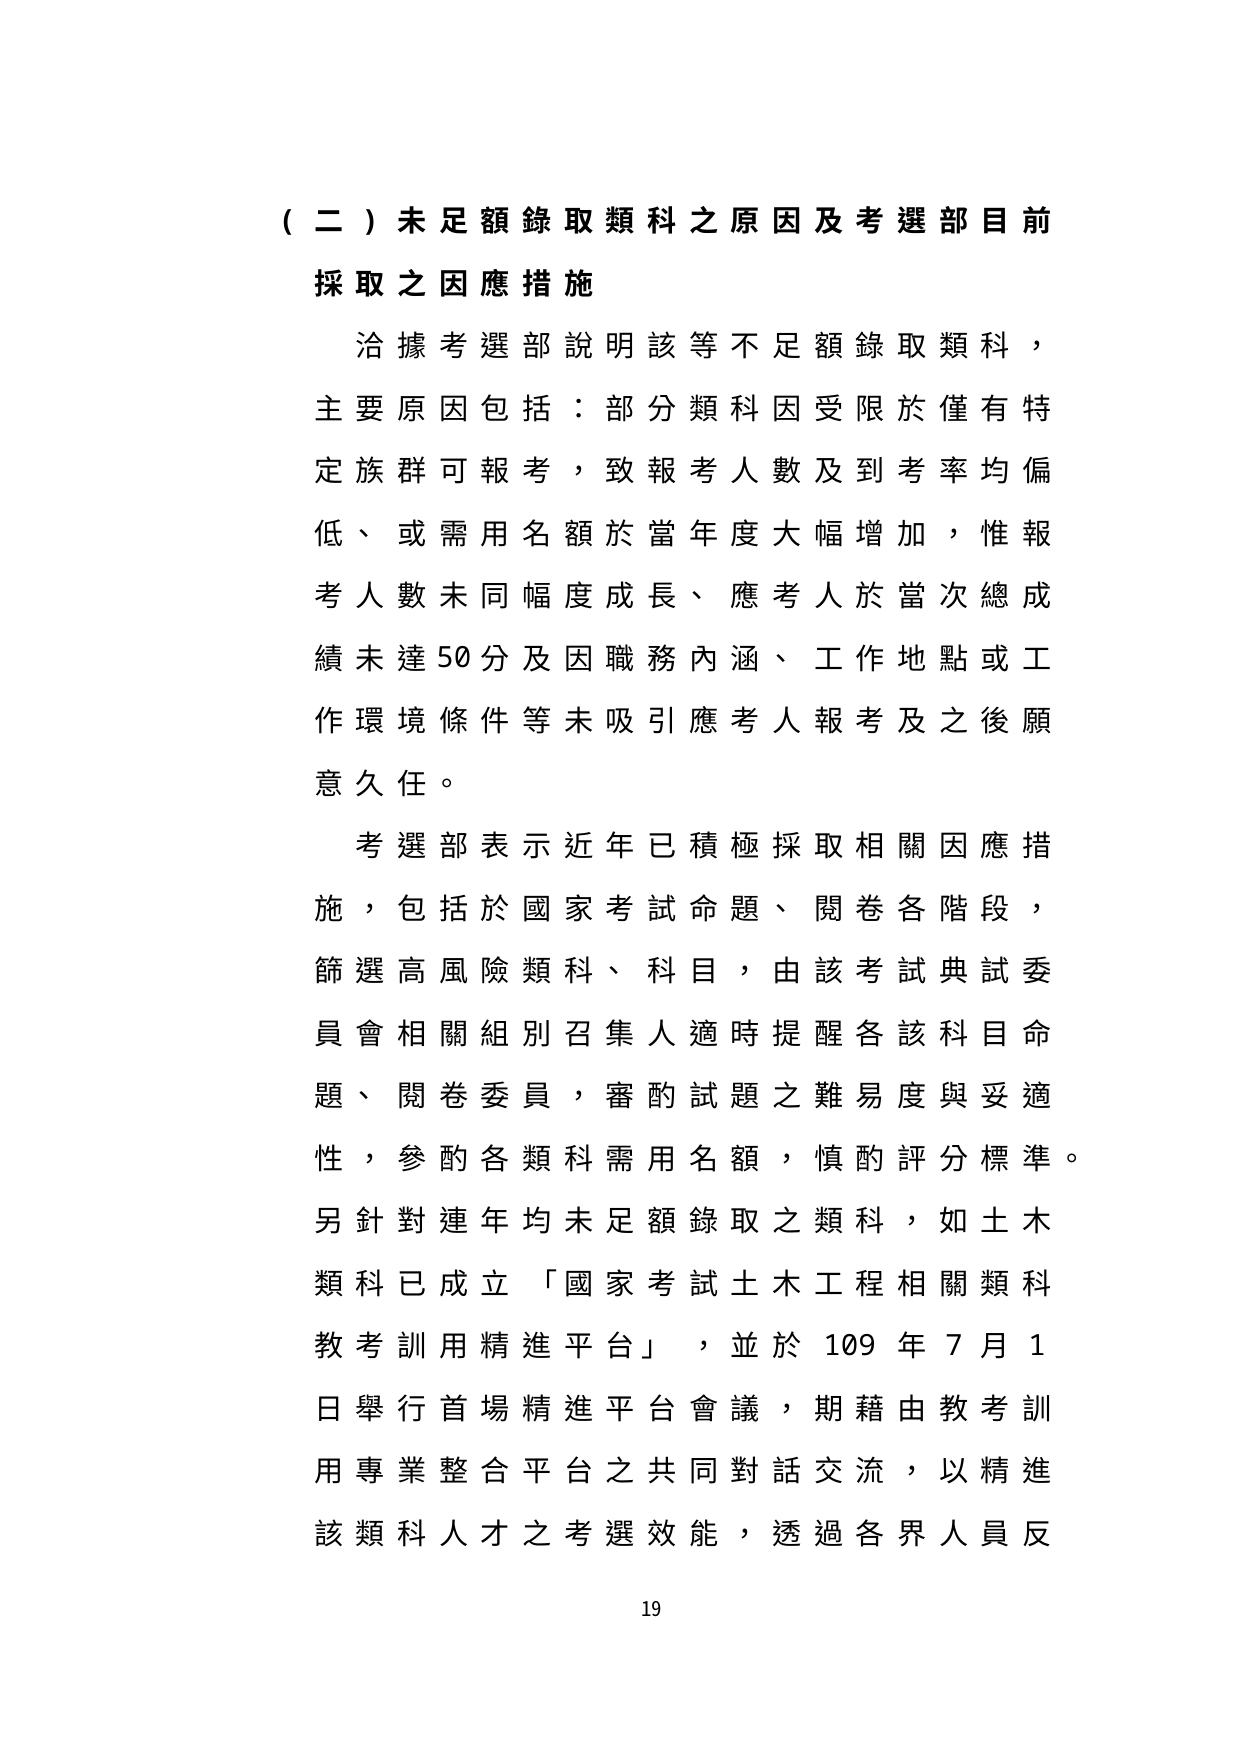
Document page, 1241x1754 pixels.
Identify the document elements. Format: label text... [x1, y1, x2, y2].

text 洽據考選部說明該等不足額錄取類科，主要原因包括：部分類科因受限於僅有特定族群可報考，致報考人數及到考率均偏低、或需用名額於當年度大幅增加，惟報考人數未同幅度成長、應考人於當次總成績未達50分及因職務內涵、工作地點或工作環境條件等未吸引應考人報考及之後願意久任。 [271, 302, 1058, 802]
text (二)未足額錄取類科之原因及考選部目前採取之因應措施 [242, 177, 1058, 302]
text 考選部表示近年已積極採取相關因應措施，包括於國家考試命題、閱卷各階段，篩選高風險類科、科目，由該考試典試委員會相關組別召集人適時提醒各該科目命題、閱卷委員，審酌試題之難易度與妥適性，參酌各類科需用名額，慎酌評分標準。另針對連年均未足額錄取之類科，如土木類科已成立「國家考試土木工程相關類科教考訓用精進平台」，並於109年7月1日舉行首場精進平台會議，期藉由教考訓用專業整合平台之共同對話交流，以精進該類科人才之考選效能，透過各界人員反映意見賡續研議或轉請各權責機關研處，嗣相關資料彙整完備後將置於考選部全球資訊網供各界參考。 [271, 802, 1058, 1552]
